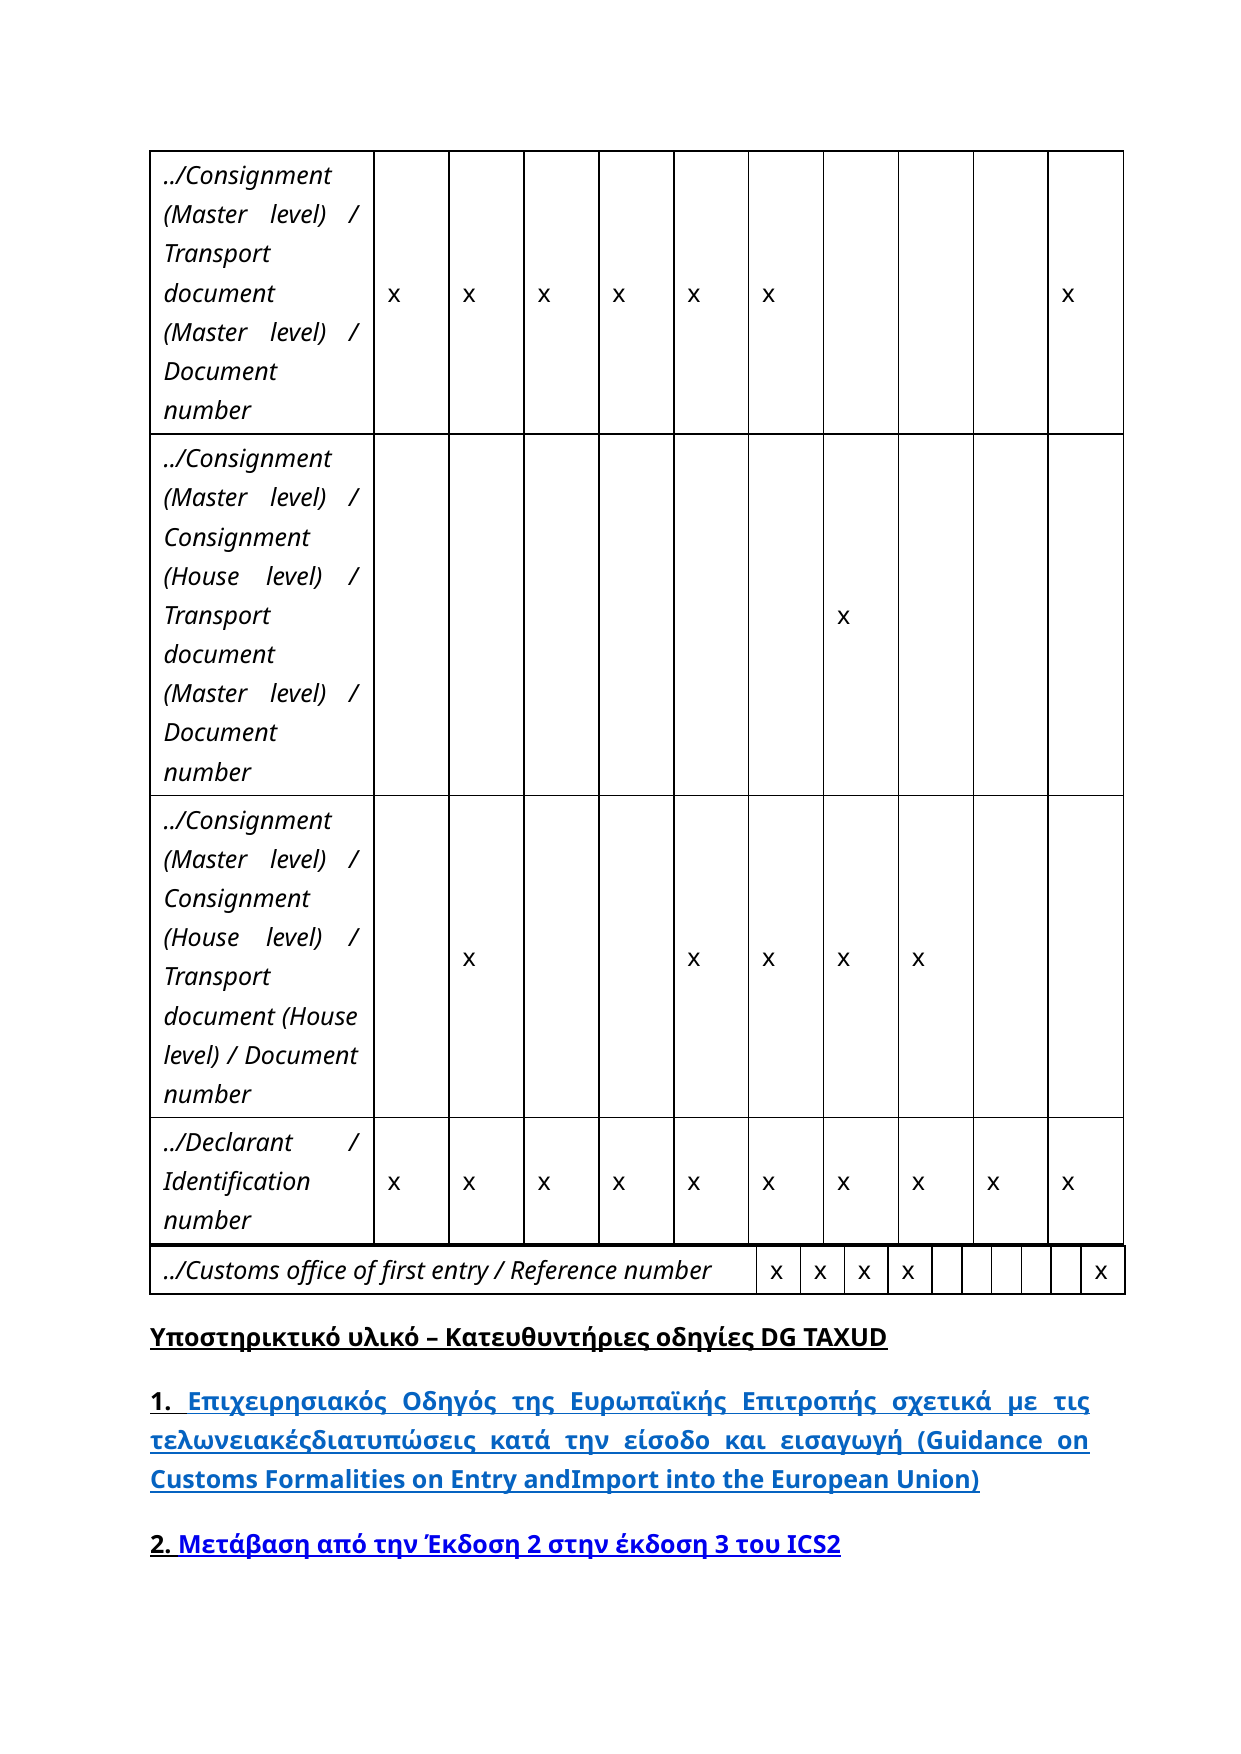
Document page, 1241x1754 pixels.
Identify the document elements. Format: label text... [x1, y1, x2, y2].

table_cell x [675, 796, 748, 1117]
table_cell [974, 435, 1047, 794]
table_cell x [749, 1118, 823, 1243]
table_cell [974, 796, 1047, 1117]
table_cell [675, 435, 748, 794]
table_cell x [525, 152, 598, 433]
table_header [1022, 1247, 1050, 1293]
table_cell x [899, 796, 973, 1117]
table_cell x [450, 796, 523, 1117]
table_cell [974, 152, 1047, 433]
table_cell ../Consignment (Master level) / Consignment (House level) / Transport document (House level) / Document number [151, 796, 373, 1117]
table_header [933, 1247, 961, 1293]
table_header x [757, 1247, 800, 1293]
table_cell x [1049, 1118, 1123, 1243]
table_header [963, 1247, 991, 1293]
table_cell [1049, 796, 1123, 1117]
table_cell x [600, 1118, 673, 1243]
table_header x [801, 1247, 844, 1293]
text 1. Επιχειρησιακός Οδηγός της Ευρωπαϊκής Επιτροπής σχετικά με τις [150, 1384, 1090, 1413]
table_header ../Customs office of first entry / Reference number [151, 1247, 756, 1293]
table_cell x [675, 152, 748, 433]
table_header x [889, 1247, 931, 1293]
text Υποστηρικτικό υλικό – Κατευθυντήριες οδηγίες DG TAXUD [150, 1319, 1090, 1354]
text Customs Formalities on Entry andImport into the European Union) [150, 1454, 1090, 1496]
table_cell x [824, 435, 898, 794]
text 2. Μετάβαση από την Έκδοση 2 στην έκδοση 3 του ICS2 [150, 1526, 1090, 1560]
table_cell ../Consignment (Master level) / Transport document (Master level) / Document number [151, 152, 373, 433]
table_cell [600, 796, 673, 1117]
table_header x [1082, 1247, 1124, 1293]
table_cell x [450, 1118, 523, 1243]
table_header x [845, 1247, 887, 1293]
table_cell [525, 796, 598, 1117]
table_cell [899, 435, 973, 794]
table_cell x [974, 1118, 1047, 1243]
table_cell x [600, 152, 673, 433]
table_cell [600, 435, 673, 794]
table_cell x [899, 1118, 973, 1243]
table_cell ../Consignment (Master level) / Consignment (House level) / Transport document (Master level) / Document number [151, 435, 373, 794]
table_header [1052, 1247, 1080, 1293]
table_cell [749, 435, 823, 794]
table_cell x [675, 1118, 748, 1243]
table_cell [375, 796, 448, 1117]
table_cell [375, 435, 448, 794]
table_cell [899, 152, 973, 433]
table_cell ../Declarant / Identification number [151, 1118, 373, 1243]
table_cell x [749, 152, 823, 433]
table_cell [824, 152, 898, 433]
table_cell x [450, 152, 523, 433]
table_cell x [749, 796, 823, 1117]
table_cell [1049, 435, 1123, 794]
text τελωνειακέςδιατυπώσεις κατά την είσοδο και εισαγωγή (Guidance on [150, 1414, 1090, 1452]
table_cell x [824, 1118, 898, 1243]
table_cell x [375, 1118, 448, 1243]
table_cell [450, 435, 523, 794]
table_header [992, 1247, 1021, 1293]
table_cell x [525, 1118, 598, 1243]
table_cell x [1049, 152, 1123, 433]
table_cell x [375, 152, 448, 433]
table_cell [525, 435, 598, 794]
table_cell x [824, 796, 898, 1117]
